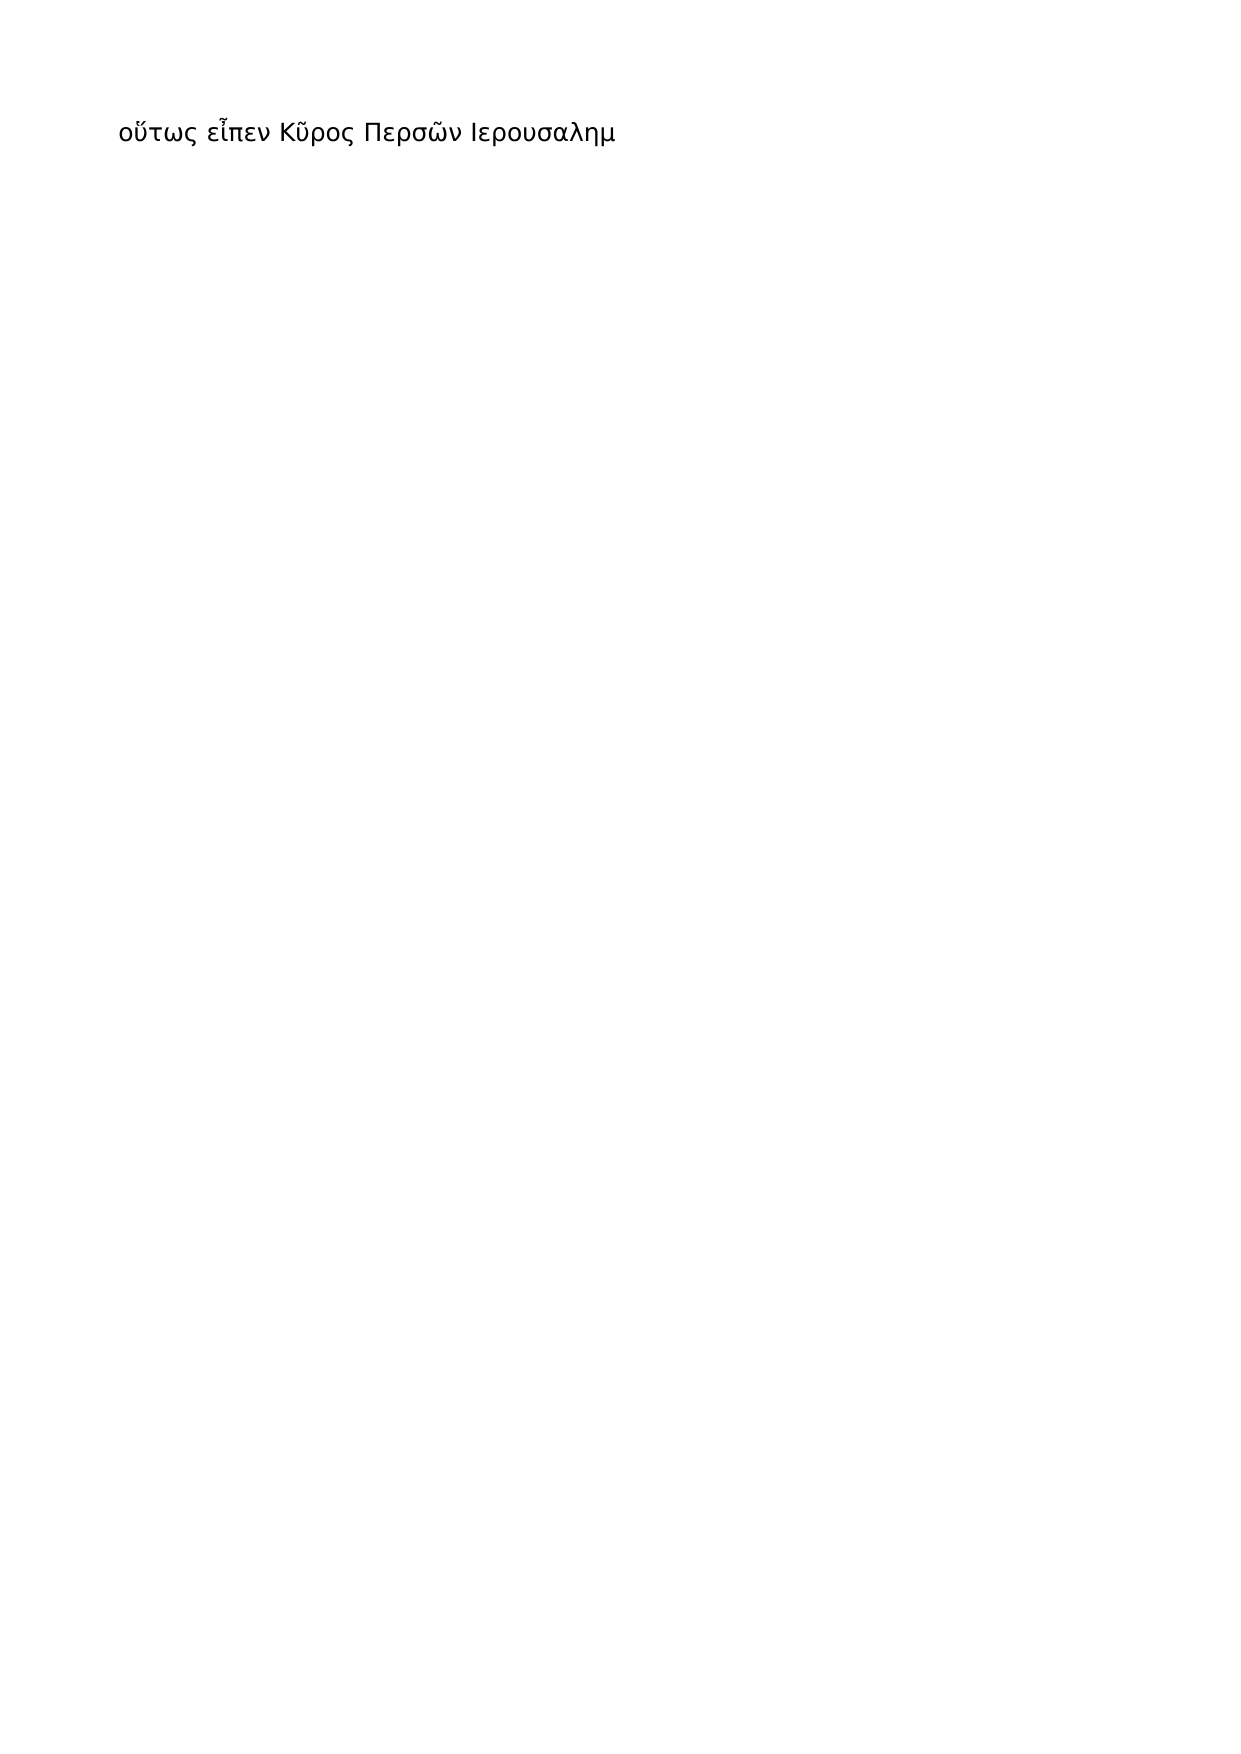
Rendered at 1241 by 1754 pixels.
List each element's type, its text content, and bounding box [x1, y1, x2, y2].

text οὕτως εἶπεν Κῦρος Περσῶν Ιερουσαλημ [118, 118, 1122, 147]
